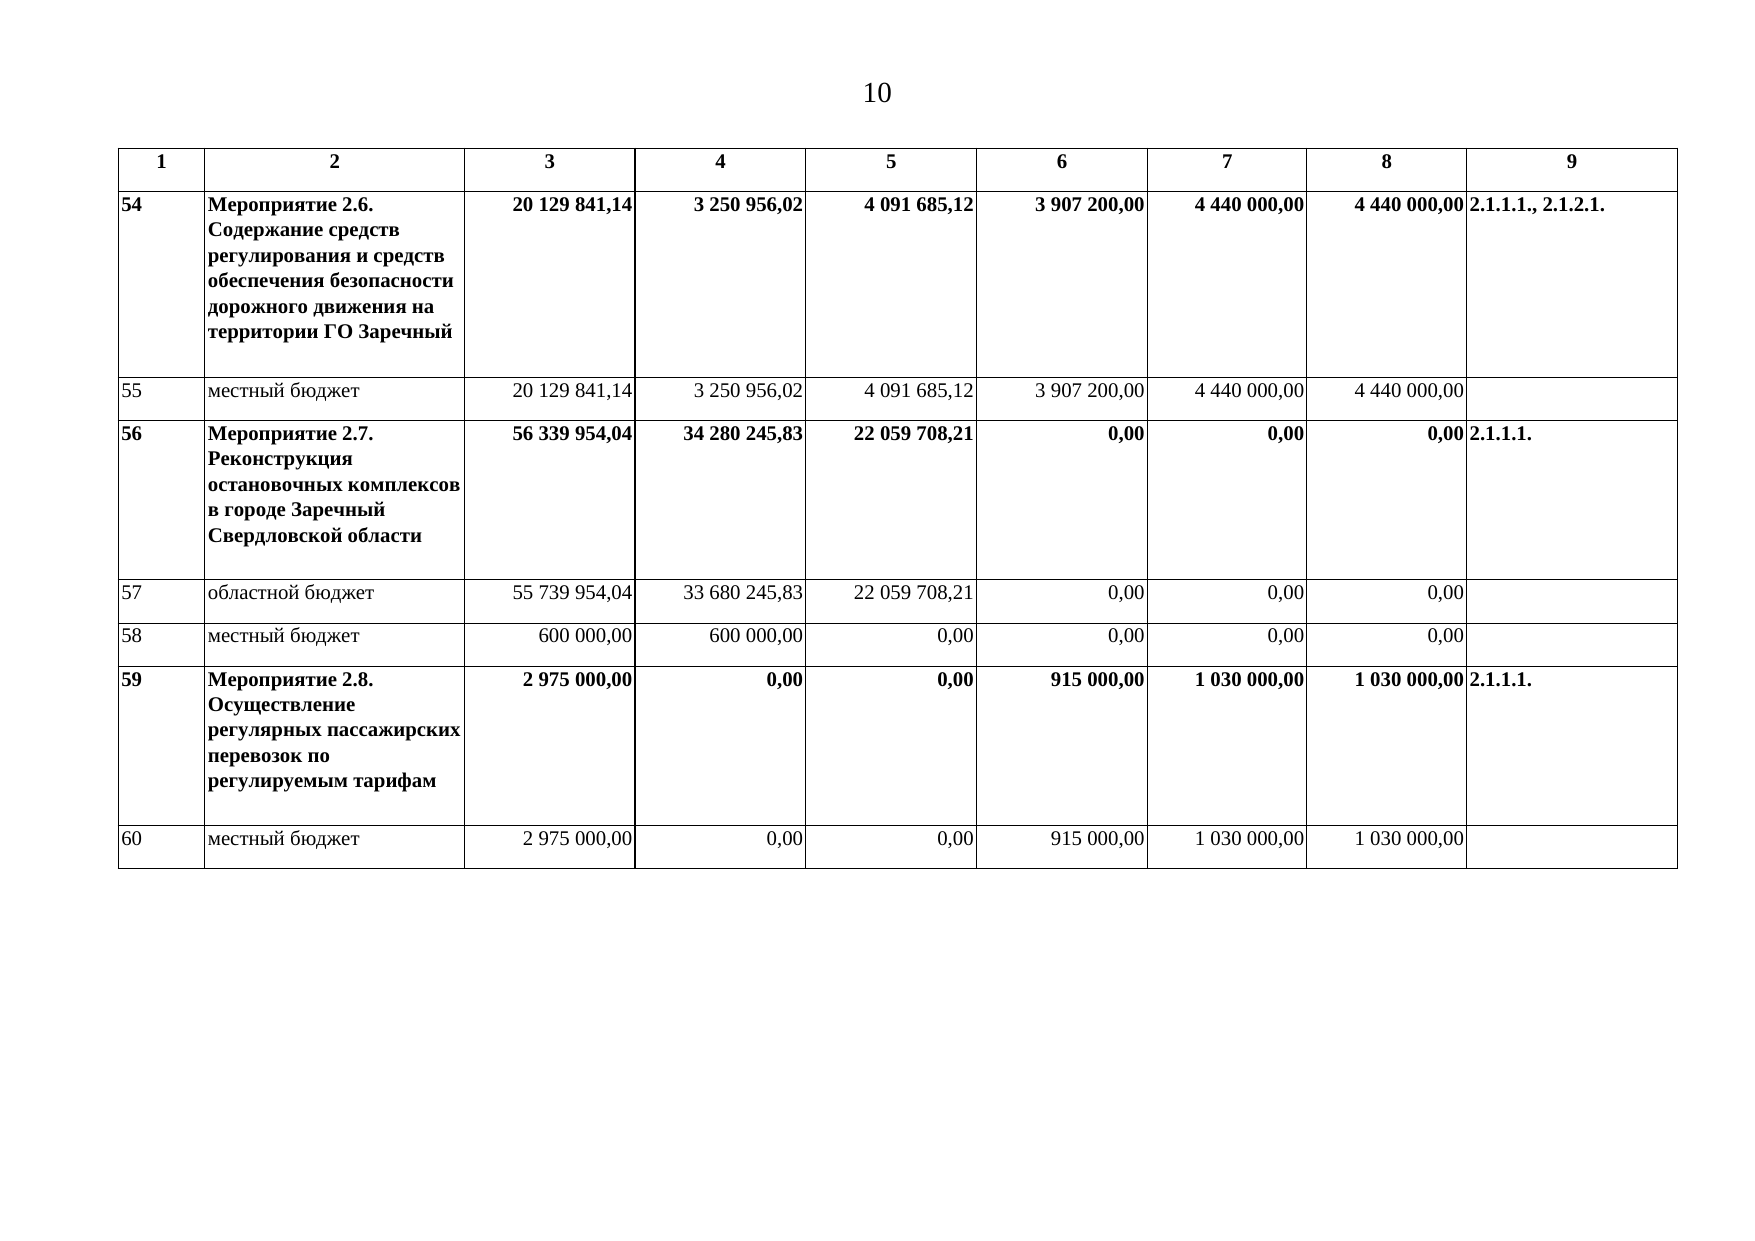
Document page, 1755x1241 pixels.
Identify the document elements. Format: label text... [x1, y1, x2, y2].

table_cell местный бюджет [205, 624, 464, 666]
table_cell 57 [119, 580, 204, 622]
table_cell 2 975 000,00 [465, 667, 634, 825]
table_cell 0,00 [977, 580, 1147, 622]
table_cell 0,00 [806, 624, 976, 666]
table_cell 56 [119, 421, 204, 579]
table_cell 33 680 245,83 [636, 580, 805, 622]
table_cell 4 091 685,12 [806, 378, 976, 420]
table_cell 3 250 956,02 [636, 192, 805, 377]
table_cell Мероприятие 2.6. Содержание средств регулирования и средств обеспечения безопасности дорожного движения на территории ГО Заречный [205, 192, 464, 377]
table_cell 58 [119, 624, 204, 666]
table_header 4 [636, 149, 805, 191]
table_cell 1 030 000,00 [1307, 826, 1466, 868]
table_cell 2 975 000,00 [465, 826, 634, 868]
table_cell [1467, 624, 1677, 666]
table_cell 0,00 [1307, 624, 1466, 666]
table_header 2 [205, 149, 464, 191]
table_cell 55 [119, 378, 204, 420]
table_cell 59 [119, 667, 204, 825]
table_cell 0,00 [636, 826, 805, 868]
table_header 6 [977, 149, 1147, 191]
table_cell 4 440 000,00 [1307, 192, 1466, 377]
table_cell 3 907 200,00 [977, 378, 1147, 420]
table_cell 4 440 000,00 [1148, 378, 1306, 420]
table_cell 915 000,00 [977, 826, 1147, 868]
table_cell 60 [119, 826, 204, 868]
table_cell 22 059 708,21 [806, 580, 976, 622]
table_cell 0,00 [1148, 624, 1306, 666]
table_cell местный бюджет [205, 378, 464, 420]
table_cell 0,00 [806, 826, 976, 868]
table_cell Мероприятие 2.8. Осуществление регулярных пассажирских перевозок по регулируемым тарифам [205, 667, 464, 825]
table_header 3 [465, 149, 634, 191]
table_cell 1 030 000,00 [1307, 667, 1466, 825]
table_cell 600 000,00 [636, 624, 805, 666]
table_cell областной бюджет [205, 580, 464, 622]
table_cell 4 440 000,00 [1307, 378, 1466, 420]
table_cell 20 129 841,14 [465, 378, 634, 420]
table_cell Мероприятие 2.7. Реконструкция остановочных комплексов в городе Заречный Свердловской области [205, 421, 464, 579]
table_cell 0,00 [636, 667, 805, 825]
table_cell 0,00 [806, 667, 976, 825]
table_cell 915 000,00 [977, 667, 1147, 825]
table_cell 600 000,00 [465, 624, 634, 666]
table_cell 0,00 [1307, 421, 1466, 579]
table_cell 2.1.1.1. [1467, 421, 1677, 579]
table_header 5 [806, 149, 976, 191]
table_cell [1467, 826, 1677, 868]
table_cell 4 091 685,12 [806, 192, 976, 377]
table_cell 56 339 954,04 [465, 421, 634, 579]
table_cell 34 280 245,83 [636, 421, 805, 579]
table_cell 2.1.1.1., 2.1.2.1. [1467, 192, 1677, 377]
table_header 1 [119, 149, 204, 191]
table_cell 0,00 [1148, 580, 1306, 622]
table_cell 55 739 954,04 [465, 580, 634, 622]
table_cell 1 030 000,00 [1148, 826, 1306, 868]
table_cell 2.1.1.1. [1467, 667, 1677, 825]
table_cell 20 129 841,14 [465, 192, 634, 377]
table_cell 1 030 000,00 [1148, 667, 1306, 825]
table_header 8 [1307, 149, 1466, 191]
table_cell [1467, 580, 1677, 622]
table_header 7 [1148, 149, 1306, 191]
table_cell 22 059 708,21 [806, 421, 976, 579]
table_cell 0,00 [977, 624, 1147, 666]
table_header 9 [1467, 149, 1677, 191]
table_cell 4 440 000,00 [1148, 192, 1306, 377]
table_cell 3 907 200,00 [977, 192, 1147, 377]
table_cell 0,00 [1307, 580, 1466, 622]
table_cell [1467, 378, 1677, 420]
table_cell 0,00 [977, 421, 1147, 579]
table_cell 3 250 956,02 [636, 378, 805, 420]
table_cell 54 [119, 192, 204, 377]
table_cell 0,00 [1148, 421, 1306, 579]
table_cell местный бюджет [205, 826, 464, 868]
